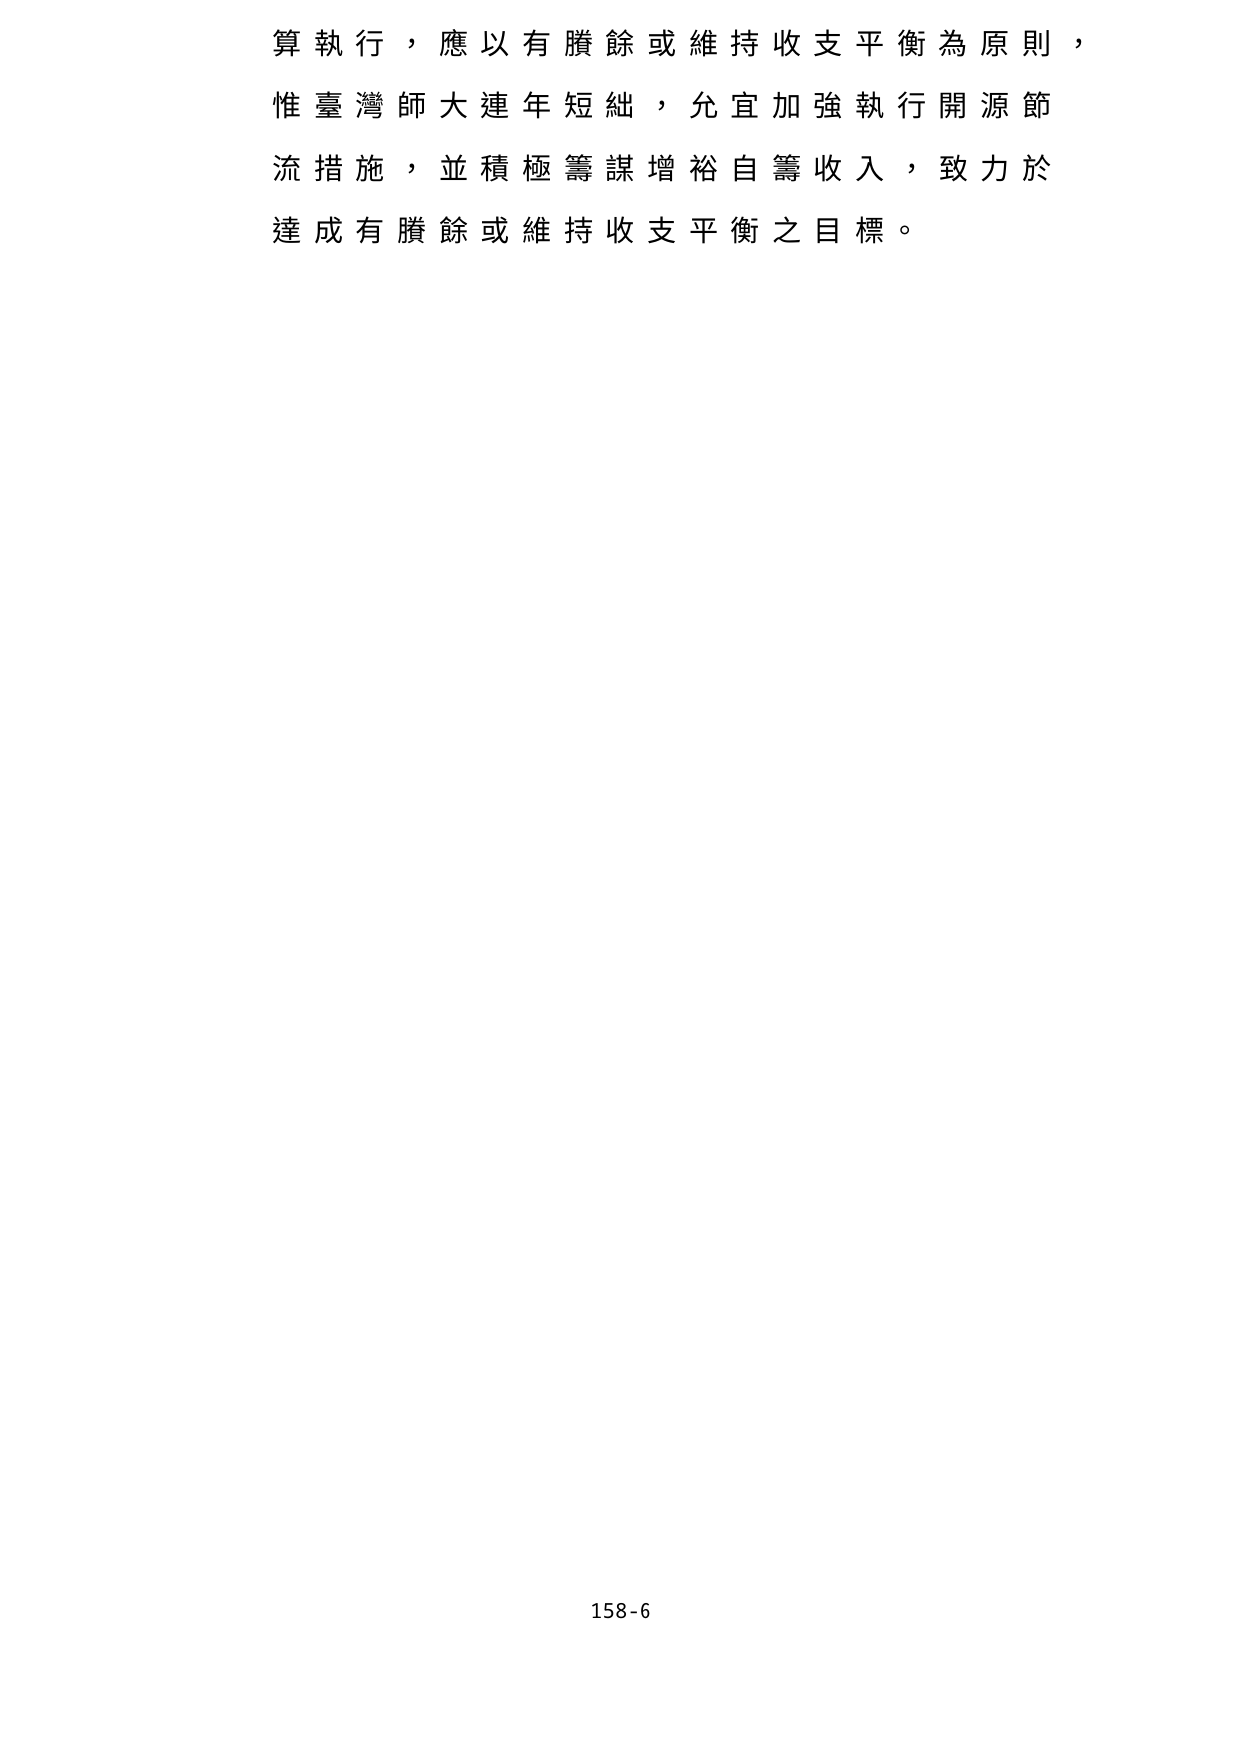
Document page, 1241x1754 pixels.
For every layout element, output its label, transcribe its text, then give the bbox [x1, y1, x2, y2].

text 綜上，校務基金運作制度係為增賦國立大學校院財務之適度自主，鼓勵學校創造收入、節約成本，以減輕政府財政負擔，又國立大學校院校務基金設置條例、國立大學校院校務基金管理及監督辦法均規定，基金收支預算執行，應以有賸餘或維持收支平衡為原則，惟臺灣師大連年短絀，允宜加強執行開源節流措施，並積極籌謀增裕自籌收入，致力於達成有賸餘或維持收支平衡之目標。 [242, 0, 1058, 250]
